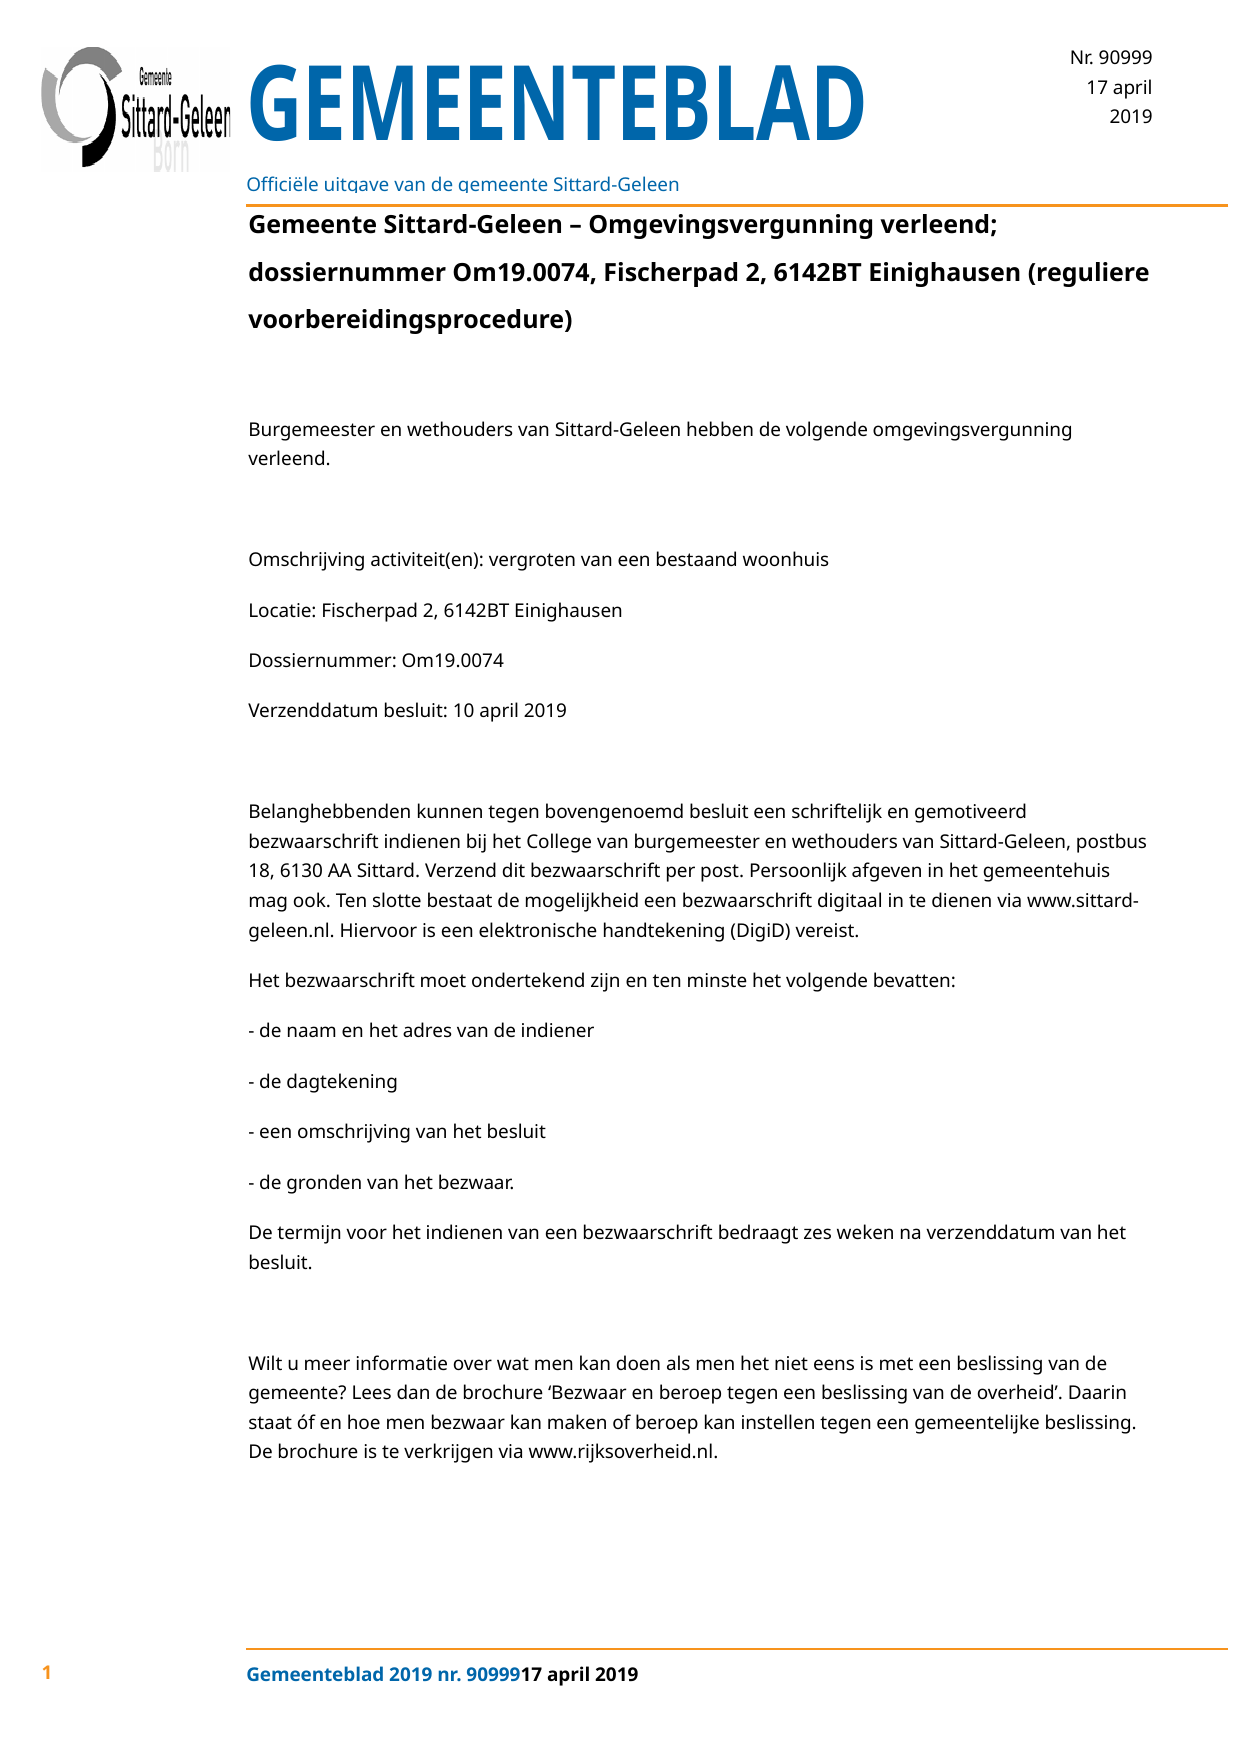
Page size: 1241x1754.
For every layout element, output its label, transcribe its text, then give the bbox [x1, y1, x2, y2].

text - de gronden van het bezwaar. [248, 1169, 1152, 1194]
text Omschrijving activiteit(en): vergroten van een bestaand woonhuis [248, 546, 1152, 572]
text Gemeente Sittard-Geleen – Omgevingsvergunning verleend; dossiernummer Om19.0074, Fischerpad 2, 6142BT Einighausen (reguliere voorbereidingsprocedure) [248, 207, 1152, 336]
text Dossiernummer: Om19.0074 [248, 647, 1152, 673]
text Het bezwaarschrift moet ondertekend zijn en ten minste het volgende bevatten: [248, 967, 1152, 993]
text Locatie: Fischerpad 2, 6142BT Einighausen [248, 597, 1152, 622]
text Belanghebbenden kunnen tegen bovengenoemd besluit een schriftelijk en gemotiveerd bezwaarschrift indienen bij het College van burgemeester en wethouders van Sittard-Geleen, postbus 18, 6130 AA Sittard. Verzend dit bezwaarschrift per post. Persoonlijk afgeven in het gemeentehuis mag ook. Ten slotte bestaat de mogelijkheid een bezwaarschrift digitaal in te dienen via www.sittard-geleen.nl. Hiervoor is een elektronische handtekening (DigiD) vereist. [248, 798, 1152, 942]
text - een omschrijving van het besluit [248, 1118, 1152, 1144]
text Wilt u meer informatie over wat men kan doen als men het niet eens is met een beslissing van de gemeente? Lees dan de brochure ‘Bezwaar en beroep tegen een beslissing van de overheid’. Daarin staat óf en hoe men bezwaar kan maken of beroep kan instellen tegen een gemeentelijke beslissing. De brochure is te verkrijgen via www.rijksoverheid.nl. [248, 1350, 1152, 1464]
picture [41, 47, 231, 172]
text Burgemeester en wethouders van Sittard-Geleen hebben de volgende omgevingsvergunning verleend. [248, 416, 1152, 471]
text De termijn voor het indienen van een bezwaarschrift bedraagt zes weken na verzenddatum van het besluit. [248, 1219, 1152, 1274]
text Verzenddatum besluit: 10 april 2019 [248, 698, 1152, 723]
text - de naam en het adres van de indiener [248, 1018, 1152, 1043]
text - de dagtekening [248, 1068, 1152, 1094]
